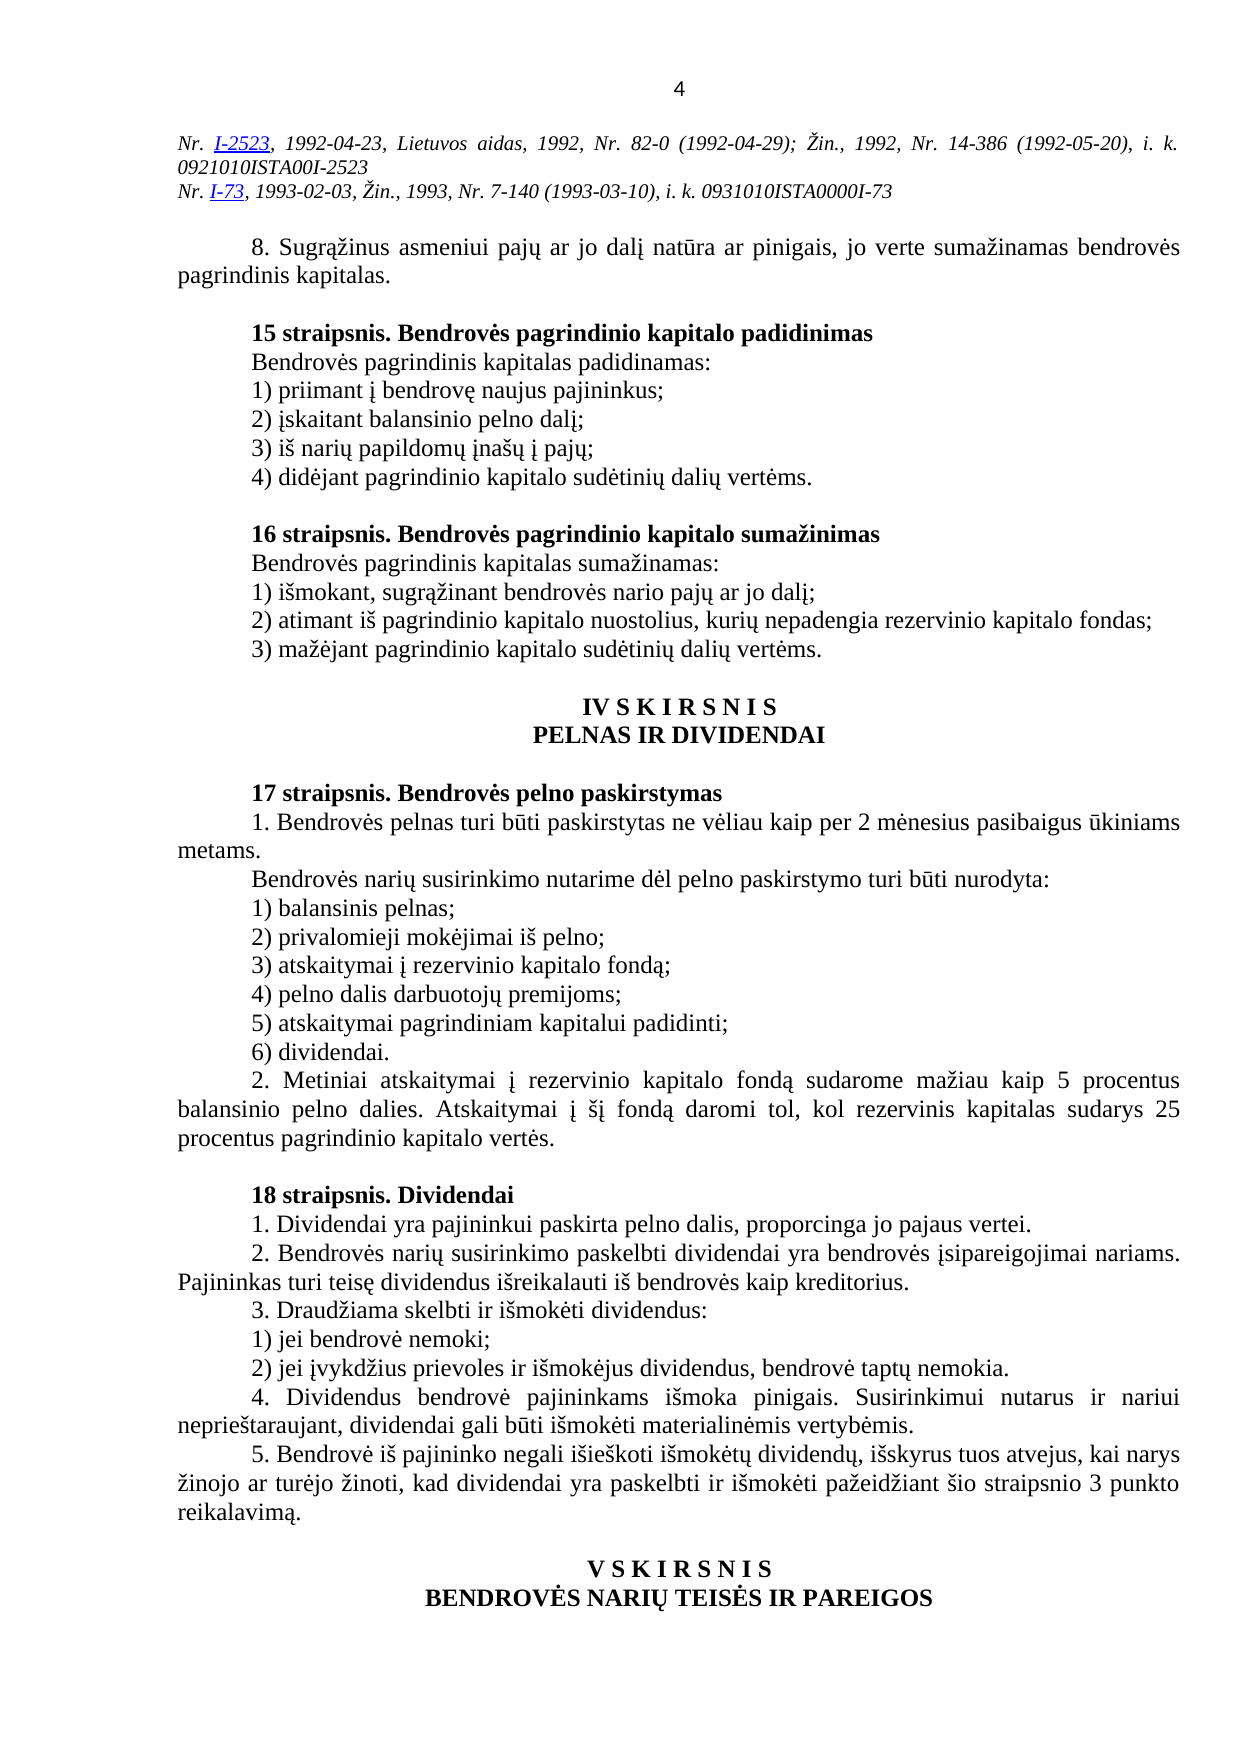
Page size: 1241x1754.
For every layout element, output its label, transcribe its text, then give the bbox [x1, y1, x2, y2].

text 3) atskaitymai į rezervinio kapitalo fondą; [177, 950, 1181, 979]
text 1) balansinis pelnas; [177, 893, 1181, 922]
text 2. Metiniai atskaitymai į rezervinio kapitalo fondą sudarome mažiau kaip 5 procentus balansinio pelno dalies. Atskaitymai į šį fondą daromi tol, kol rezervinis kapitalas sudarys 25 procentus pagrindinio kapitalo vertės. [177, 1065, 1181, 1152]
text V S K I R S N I S [177, 1554, 1181, 1583]
text 18 straipsnis. Dividendai [177, 1180, 1181, 1209]
text 4. Dividendus bendrovė pajininkams išmoka pinigais. Susirinkimui nutarus ir nariui neprieštaraujant, dividendai gali būti išmokėti materialinėmis vertybėmis. [177, 1382, 1181, 1439]
text 2) privalomieji mokėjimai iš pelno; [177, 922, 1181, 950]
text 5) atskaitymai pagrindiniam kapitalui padidinti; [177, 1008, 1181, 1037]
text 2) jei įvykdžius prievoles ir išmokėjus dividendus, bendrovė taptų nemokia. [177, 1353, 1181, 1382]
text IV S K I R S N I S [177, 692, 1181, 720]
text Bendrovės pagrindinis kapitalas sumažinamas: [177, 548, 1181, 577]
text 4) pelno dalis darbuotojų premijoms; [177, 979, 1181, 1008]
text 1. Bendrovės pelnas turi būti paskirstytas ne vėliau kaip per 2 mėnesius pasibaigus ūkiniams metams. [177, 807, 1181, 864]
text BENDROVĖS NARIŲ TEISĖS IR PAREIGOS [177, 1583, 1181, 1612]
text 1) priimant į bendrovę naujus pajininkus; [177, 375, 1181, 404]
text 17 straipsnis. Bendrovės pelno paskirstymas [177, 778, 1181, 807]
text 2. Bendrovės narių susirinkimo paskelbti dividendai yra bendrovės įsipareigojimai nariams. Pajininkas turi teisę dividendus išreikalauti iš bendrovės kaip kreditorius. [177, 1238, 1181, 1295]
text 1) išmokant, sugrąžinant bendrovės nario pajų ar jo dalį; [177, 577, 1181, 605]
text 8. Sugrąžinus asmeniui pajų ar jo dalį natūra ar pinigais, jo verte sumažinamas bendrovės pagrindinis kapitalas. [177, 232, 1181, 289]
text PELNAS IR DIVIDENDAI [177, 720, 1181, 749]
text 3) iš narių papildomų įnašų į pajų; [177, 433, 1181, 462]
text 15 straipsnis. Bendrovės pagrindinio kapitalo padidinimas [177, 318, 1181, 347]
text 3) mažėjant pagrindinio kapitalo sudėtinių dalių vertėms. [177, 634, 1181, 663]
text Nr. I-73, 1993-02-03, Žin., 1993, Nr. 7-140 (1993-03-10), i. k. 0931010ISTA0000I-73 [177, 179, 1181, 203]
text Bendrovės pagrindinis kapitalas padidinamas: [177, 347, 1181, 375]
text 2) atimant iš pagrindinio kapitalo nuostolius, kurių nepadengia rezervinio kapitalo fondas; [177, 605, 1181, 634]
text 5. Bendrovė iš pajininko negali išieškoti išmokėtų dividendų, išskyrus tuos atvejus, kai narys žinojo ar turėjo žinoti, kad dividendai yra paskelbti ir išmokėti pažeidžiant šio straipsnio 3 punkto reikalavimą. [177, 1439, 1181, 1525]
text 1. Dividendai yra pajininkui paskirta pelno dalis, proporcinga jo pajaus vertei. [177, 1209, 1181, 1238]
text Bendrovės narių susirinkimo nutarime dėl pelno paskirstymo turi būti nurodyta: [177, 864, 1181, 893]
text 2) įskaitant balansinio pelno dalį; [177, 404, 1181, 433]
text 6) dividendai. [177, 1037, 1181, 1065]
text 16 straipsnis. Bendrovės pagrindinio kapitalo sumažinimas [177, 519, 1181, 548]
text Nr. I-2523, 1992-04-23, Lietuvos aidas, 1992, Nr. 82-0 (1992-04-29); Žin., 1992, Nr. 14-386 (1992-05-20), i. k. 0921010ISTA00I-2523 [177, 131, 1181, 179]
text 4) didėjant pagrindinio kapitalo sudėtinių dalių vertėms. [177, 462, 1181, 490]
text 3. Draudžiama skelbti ir išmokėti dividendus: [177, 1295, 1181, 1324]
text 1) jei bendrovė nemoki; [177, 1324, 1181, 1353]
